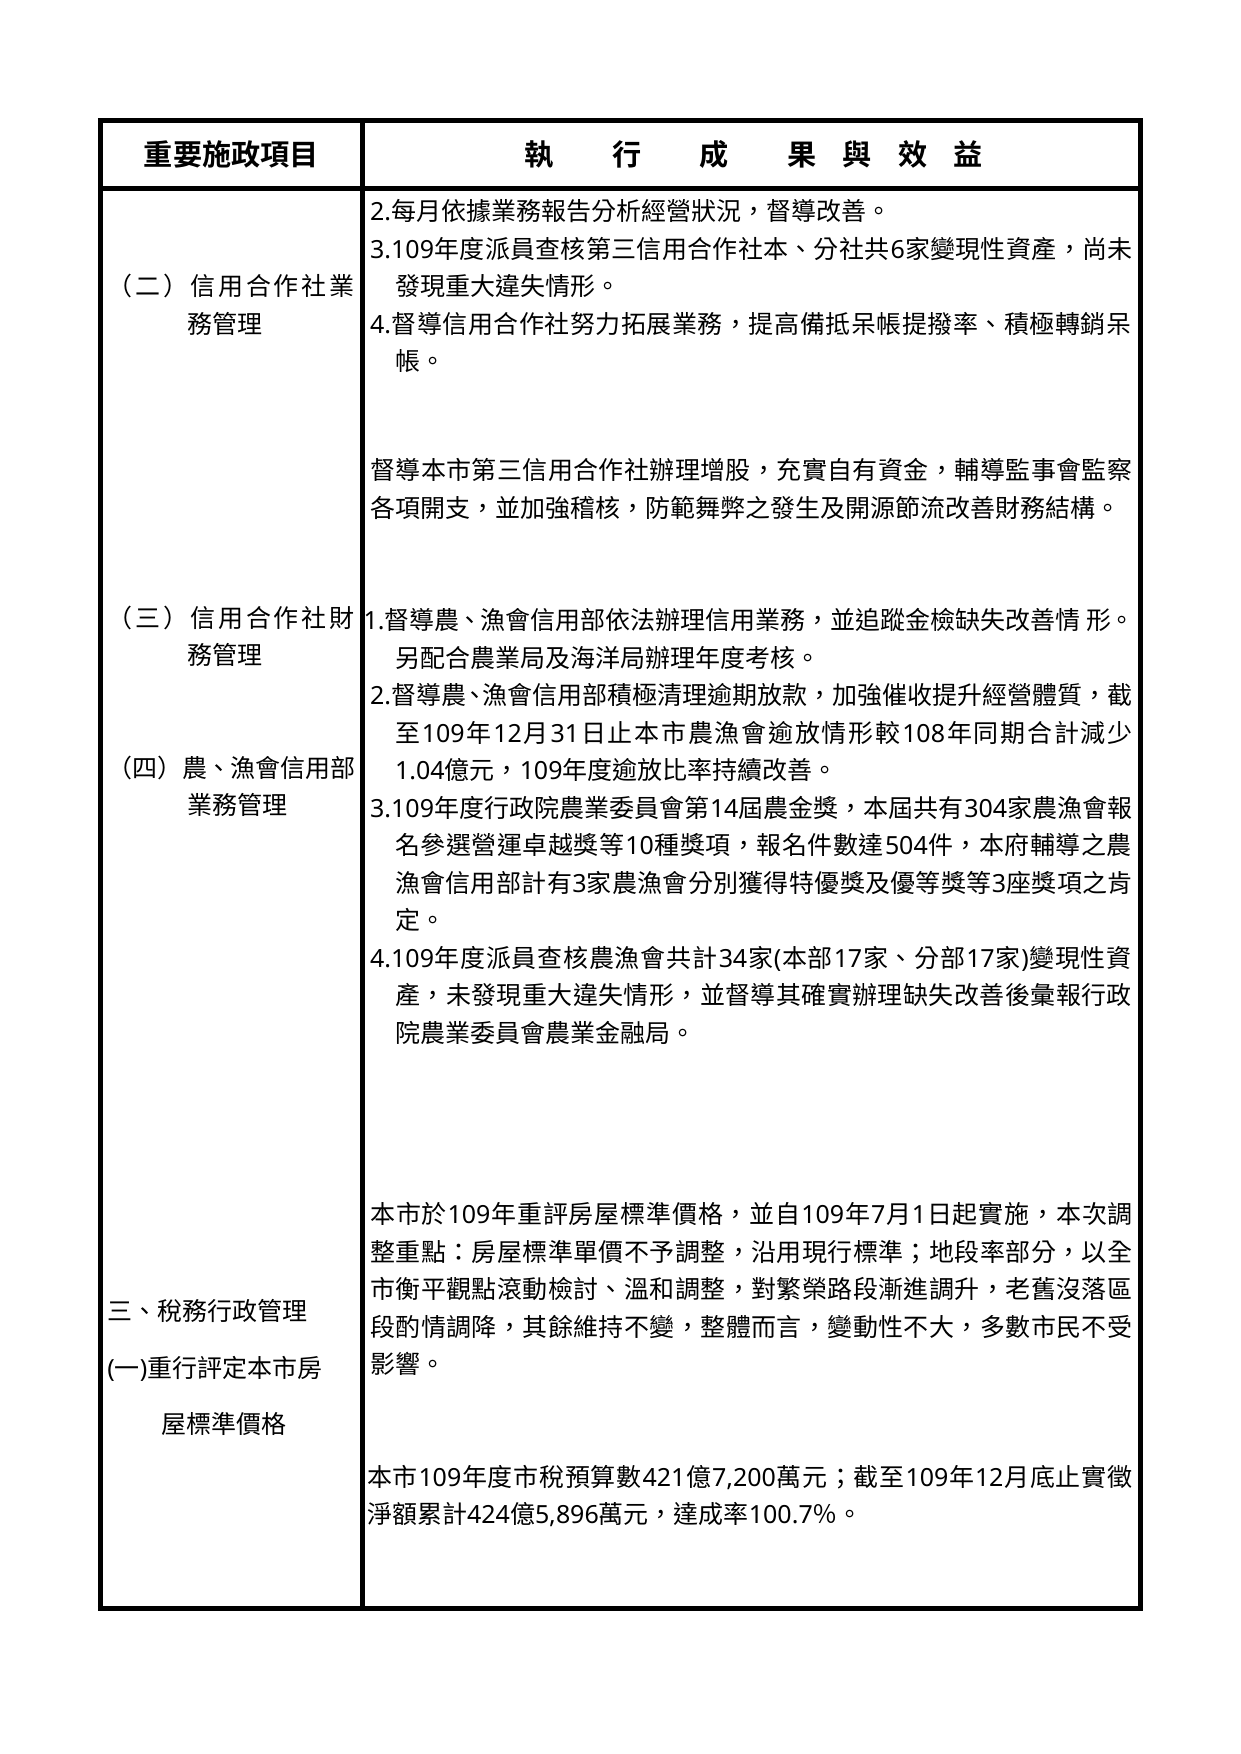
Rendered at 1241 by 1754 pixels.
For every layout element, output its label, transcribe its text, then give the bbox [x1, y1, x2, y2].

table_header 重要施政項目 [103, 123, 360, 186]
table_header 執 行 成 果 與 效 益 [365, 123, 1138, 186]
table_cell 壹、財務行政 一、財務管理 （一）切實掌握財源並予妥善運用，使各項市政建設能順利發展 （二）加強財務行政管理，嚴格控制支出，促使各項經費經濟有效使用 二、歲入管理 （一）加強稅外收入之管理，充裕庫收 （二）嚴密管理各項收入憑證，防止意外或不法情事發生 三、債務管理 辦理公債籌劃發行與還本付息業務 貳、稅務金融管理 一、一般金融管理 （一）高雄銀行公股股權管理 （二）動產質借所管理 二、基層金融管理 （一）信用合作社社務管理 （二）信用合作社業務管理 （三）信用合作社財務管理 （四）農、漁會信用部業務管理 三、稅務行政管理 (一)重行評定本市房 屋標準價格 (二)加強稽徵業務 (三)欠稅管理 參、菸酒管理 一、菸酒稽查業務 二、菸酒宣導業務 三、菸酒案件處理業務 肆、公用財產管理 一、推動「高雄市市有財產管理資訊系統」之運用 二、辦理公有財產檢查，健全財產管理制度 三、執行「高雄市市有閒置及低度利用房地清理利用計畫」 四、協助各機關清理被占用市有不動產，健全公產管理 五、辦理財產管理業務教育訓練，提昇財產使用效能 六、促進資源再利用， 增裕市庫收入 伍、非公用財產管理 一、讓售市有土地。 二、出租市有房地。 三、無權占用市有非公用財產收取使用補償金。 陸、非公用財產開發 擔任本府促參案件窗口，協助各機關推動促參案件。 一、已簽約促參案件 二、辦理中促參案件 三、已簽約開發案件 四、辦理中開發案件。 五、協助各機關爭取促參前置作業費補助。 柒、集中支付及市庫現金管理 一、支付作業管理 二、支付系統及市庫現 金管理 捌、市債管理 玖、債務付息 一、支付債務利息及賒借收入利息 二、支付市庫調借款項利息 拾、債務還本 拾壹、稅捐稽徵與管理稅捐稽徵處 ㄧ、稅捐稽徵業務 （一）納稅業務 （二）財產稅稽徵及工程受益費稽徵業務 （三）消費稅稽徵業務 二、稅務管理 （一）稅務管理各項作業 （二）資訊作業 （三）違章審理、行政救濟及檢舉案件受理管制 [103, 191, 360, 1606]
table_cell 109年度歲入預算數為1,401.38億元，其中稅課收入778.11億元，非稅課收入206.53億元，補助收入416.74億元，粗估決算數1371.33億元，預算達成率為97.86%。稅課收入中，使用牌照稅、契稅、印花稅、遺產及贈與稅等各項歲入，109年度執行率均逾100%，非稅課收入罰鍰及賠償收入、規費收入及其他收入亦達預算目標，各項自有歲入財源尚能依預算數穩定籌措，支應市政建設所需。 在歲入方面加強督促機關各項收入繳庫事宜，歲出方面嚴格審查各項經費支出並確實執行。 每年訂定「高雄市政府開源節流措施」年度作業計畫，經本府秘書長擔任召集人之專案小組會議通過後，由各機關積極執行，每半年並追蹤執行成果，且依「高雄市政府推動開源節流措施獎勵要點」予以考核獎勵，期能透過各項開源節流措施推動，達到改善本市財政之目標。109年度1-6月可量化項目執行績效約計233.53億元，分別為開源231.33億元及節流2.20億元。 督導各機關將各項收入，依照規定繳庫，減輕市庫利息負擔外，並依「高雄市政府各機關爭取中央補助款績效考核獎懲要點」及「高雄市政府行政罰鍰案件及債權憑證管理作業要點」，督促各機關積極爭取中央補助及落實公權力之執行，加強各項行政罰鍰之催繳，以增加市庫收入。 督導各機關確實依「高雄市政府收入憑證使用管理要點」規定辦理，並辦理就地查訪作業，查訪機關如行政暨國際處、文化局、農業局及觀光局等機關，針對各機關自我檢核及查訪後未符規定之項目，亦函請機關儘速檢討與改善。 積極注意市場利率走勢，適時透過利率協商機制、高利率借款轉換低利率借款等方式增加舉新還舊作業，並適時發行公債，以取得較低利率之資金，節省債息負擔。另積極觀察每日市庫餘絀，建立大額支付及時通報機制，以加強市庫現金調度管理，及協助本府各機關辦理借款詢價，強化財務效能，節省債息負擔。109年度共計節省利息約2.19億元。 本府所投資高雄銀行，109年股東常會通過股東每股分配現金股利0.15元，本府共計分配現金股利5,951萬餘元，該款項於110年2月4日入市庫。促請本府公股股權代表續督導該行再積極拓展授信業務，調整授信資產組合、力求存款結構改善，降低資金成本、推展財務管理，儘早規劃專業人力評估、加強從業人員訓練、增加無風險之手續費收入、加速催理不良債權、撙節各項費用支出及強化員工服務品質，提升生產力，追求整體獲利再攀升。 1.督導動產質借所提供市民低利率(月息0.9%)短期融通資金，自109年2月20日起，設籍於高雄市並領有低收入戶證明之質借人為月息0.6%。 2.截至109年12月底止，總收質人次3萬370人，收質件數9萬1,073件，總貸放金額為10.52億元。 1.本市第三信用合作社均依照章程規定，定期召開理、監事、社務會議暨社員代表大會，聽取各項工作報告、業務報告，審議各項提案。 2.人事升遷任用確實依照人事管理規則規定辦理，並督促加強員工職前及在職訓練。 3.督促建立各項制度，加強社員合作教育及增進社員福利。 1.本市第三信用合作社存放款及代理業務均依規定辦理，經金融監督管理委員會檢查之經營缺失事項，除監督檢討改善並予追蹤考核。 2.每月依據業務報告分析經營狀況，督導改善。 3.109年度派員查核第三信用合作社本、分社共6家變現性資產，尚未發現重大違失情形。 4.督導信用合作社努力拓展業務，提高備抵呆帳提撥率、積極轉銷呆帳。 督導本市第三信用合作社辦理增股，充實自有資金，輔導監事會監察各項開支，並加強稽核，防範舞弊之發生及開源節流改善財務結構。 1.督導農、漁會信用部依法辦理信用業務，並追蹤金檢缺失改善情 形。另配合農業局及海洋局辦理年度考核。 2.督導農、漁會信用部積極清理逾期放款，加強催收提升經營體質，截至109年12月31日止本市農漁會逾放情形較108年同期合計減少1.04億元，109年度逾放比率持續改善。 3.109年度行政院農業委員會第14屆農金獎，本屆共有304家農漁會報名參選營運卓越獎等10種獎項，報名件數達504件，本府輔導之農漁會信用部計有3家農漁會分別獲得特優獎及優等獎等3座獎項之肯定。 4.109年度派員查核農漁會共計34家(本部17家、分部17家)變現性資產，未發現重大違失情形，並督導其確實辦理缺失改善後彙報行政院農業委員會農業金融局。 本市於109年重評房屋標準價格，並自109年7月1日起實施，本次調整重點：房屋標準單價不予調整，沿用現行標準；地段率部分，以全市衡平觀點滾動檢討、溫和調整，對繁榮路段漸進調升，老舊沒落區段酌情調降，其餘維持不變，整體而言，變動性不大，多數市民不受影響。 本市109年度市稅預算數421億7,200萬元；截至109年12月底止實徵淨額累計424億5,896萬元，達成率100.7％。 督導本市稅捐處積極加強清理欠稅，截至109年12月底止清理欠稅累 計徵起7.13億元。 1.依據本府109年度菸酒查緝抽檢計畫，應抽檢菸酒製造業、進口業、批發買賣業、販賣或使用未變性酒精業者共480家，實際抽檢業者837家，執行率逾174.38%。 2.109年查獲涉嫌違反菸酒管理法案件共566件，查扣違規菸品部分累計543萬3,368包，市值為4億1,671萬1,118元；查獲違規酒品累計為34萬6,597公升，市值為2,900萬7,463元。 3.109年菸酒專案查緝績效如下： （1）配合財政部執行109年春節前全國同步查緝私劣菸酒專案，經評定查獲私劣菸品績效為全國第3名；查獲私劣酒品績效為全國第3名。 （2）配合財政部執行109年第1次不定期全國同步查緝私劣菸酒專案，經評定查獲私劣酒品績效為全國第2名。 （3）配合財政部執行109年端午節前全國同步查緝私劣菸酒專案，經評定查獲私劣菸品績效為全國第1名；查獲私劣酒品績效為全國第2名。 （4）配合財政部執行109年中秋節前全國同步查緝私劣菸酒專案，經評定查獲私劣菸品績效為全國第1名；查獲私劣酒品績效為全國第3名。 (5) 配合財政部執行109年第2次不定期全國同步查緝私劣菸酒專案，經評定查獲私劣菸品績效為全國第2名；查獲私劣酒品績效為全國第1名。 1.動態方面 （1）執行民眾法令宣導（13場次）、業者法令宣導（187場次）合計宣導200場次，人數約30,000人，主動積極規劃朝多元化方式進行，如針對基層民眾擴大菸酒法令常識宣導；結合藝文團體及公益活動，於宣導活動中融入文化、藝術等元素，以提昇宣導效果。 （2）積極配合中央及本府各機關舉辦之各項大型市政宣導活動，如結合財政部國稅局舉辦「109年度統一發票盃路跑活動」、高雄國稅局所屬分局及稽徵所舉辦109年統一發票推行暨「快樂新朋友、幸福新希望」、「孔發奇想go趣味」、「支付Go便利與你最速Pay」、「青春稅月‧舞動奇蹟」、防制菸品稅捐逃漏暨「反私菸動起來」租稅宣導活動、教育局舉辦「實踐家庭核心價值‧承諾‧愛‧責任‧善的傳遞」慈孝家庭楷模暨祖孫金像獎頒獎典禮/全家闖關/園遊/音樂會」等活動，透過書面文宣、大型看板版面印製宣導標語及前往現場設攤等方式宣導菸酒法令。 2.靜態方面 （1）透過各大報章雜誌宣導不得以自動販賣機、郵購、電子購物等方式販賣或轉讓菸酒品等相關菸酒法令。 (2) 委託廣播電台製播菸酒法令宣導內容，針對不同族群呼籲民眾勿購買來路不明菸酒品及網路不得販售菸酒品等相關菸酒法令，提昇民眾對菸酒常識的認知。 (3) 結合本府交通局利用本市公車候車亭製作15座廣告宣導看板，強化民眾對菸酒法令認知並配合財政部宣導最新菸酒法令。 (4) 利用本市各線客運、公車及捷運車廂刊登車體(廂)廣告，強化宣導菸酒法令及正確菸酒消費知識。 (5）委外印製海報函送本市稅捐稽徵處(含分處)、動產質借所、各區公所、里活動中心、戶政所、地政所、衛生所、監理所、大型醫院、大專院校及漁農會等基層單位張貼宣導，共計寄出約360份。 (6) 委外製作菸酒法令宣導紅布條刊掛於本府環保局所屬環保清潔車輛，向往來民眾宣導菸酒法令。 （7）製作宣導立牌及摺頁分別置放於本府財政局所屬稅捐處暨分處及動產質借所，向往來洽公民眾宣導，以擴大宣導效益。 109年度辦理銷毀當(或以前)年度已裁處沒入或判決沒收確定私劣菸酒共11場計250案，總計銷毀菸品720萬1,368包、酒品6萬1,817公升。 本府各機關學校已將財產資料納入系統管理，全面使用「市有財產管理資訊系統」執行財產管理相關作業。為符合各機關需求及提升使用效能，持續優化系統架構，強化市有財產管理相關系統功能。 為加強公有財產之保管使用、收益與處分，健全公產管理制度，依年度財產管理情形檢查計畫辦理財產檢查，109年度定期檢查完成都發局、海洋局、美濃戶政事務所、小林國小等35所機關學校實地訪查作業，並列管追蹤受檢機關缺失改善結果；另為瞭解機關公有房地實際管理運用情形，不定期抽查鳥松區公所等9個機關，27處房地；府外撥用財產檢查，計有公路總局等11個機關，包含1處房地及336筆土地。 督促各機關確實執行「高雄市市有閒置及低度利用房地清理利用計畫」，每年調查市有閒置及低度利用房地空間，定期召開專案小組會議檢討及列管追蹤各機關辦理情形，並將最新之市有閒置空間資訊，放置於「高雄市空間再利用資訊整合平台」，加速本市閒置空間之媒合，109年度收回市有土地3筆，面積合計3,053平方公尺，土地公告現值1億8,404萬元；閒置建物標租活化1筆，面積1,471平方公尺。 積極督導各機關處理經管之被占用不動產案件，並定期更新全市被占用不動產資料，109年度收回被占用土地達2,213筆，面積合計121,455平方公尺。 為加強各機關學校財產管理人員增進財產管理知能與常識及法令，109年度完成業務及系統操作講習，總計受訓人數約1,055人次，期能提升財產執行之專業度、熟悉度及正確性。 宣導各機關報廢物品多利用「臺北惜物網」交易平台標售，以促進資源再利用，增裕市庫收入，109年度拍賣總成交金額約754萬6仟餘元。 1.已出租市有非公用土地或畸零地予以讓售。 2.109年度總計出售10億4,474萬元。 109年度房租收入5萬7,955元。 109年度土地租金收入7,995萬元。 109年度違約金收入93萬元。 追收被占用市有非公用土地使用補償金，109年使用補償金收入3,113萬元。 截至109年度已簽約之促參案件計22案，民間投資金額534.55億元，合約期間權利金及租金收入總計約124.35億元，獲財政部頒發促參獎勵金約2.51億元。 辦理中促參案件計13案，預估民間投資金額約123.77億元，預估權利金及租金收入總計約80.31億元。 截至109年底已簽約開發案件計18案，預估民間投資金額約757.28億元，預估權利金及租金收入總計約147.5億元，獲財政部頒發促參獎勵金約1.05億元。 辦理中開發案件計14案，預估民間投資金額約563.76億元，預估權利金及租金收入總計約276.08億元。 截至109年底獲財政部核准促參前置作業費補助計23案，同意補助金額3,988萬元，後續本府財政局仍將持續協助各機關積極辦理促參案件，爭取促參前置作業費補助。 1.嚴格控制預算，促使庫款靈活調度： 建立各機關（工作計畫）歲出分配預算餘額資料檔，作為辦理支付之依據。 編製各類支付報表，提供上級決策參考。 2.加強支付資料審核，確保庫款安全，提供正確、迅速付款服務，並提供支付資訊予各機關學校隨時查詢核對。 3.製作市庫集中支付作業109及110雙年度作業期間「各特種基金主管機關應行注意事項」及「各支用機關應行注意事項」予機關，以利支付業務順利執行。 4.賡續宣導各機關學校採通匯存帳作業，降低市庫支票簽發張數，有效達成正確、迅速、安全付款服務。109年度通匯存帳付款比率再提升達99.4％。 不定期查核市庫代理銀行受託辦理部分支付業務情形，查核簽發市庫支票、電子支付作業系統安全控管各4次。 因應公務預算109年度中央及地方預算科目編碼統一，配合修正集中支付系統，順利無縫接軌上線。 為精進支付系統服務，函文各支用機關填報支付系統使用意見，並將滿意度調查結果及使用意見調查彙整表提供高雄銀行作為系統增修參考。 加強支付系統安控，自109年4月份起強制使用人員提升密碼強度等級，並因應密碼難度加強而衍生忘記密碼情事，設計線上及紙本申請重設密碼配套措施。 辦理逾5年未兌市庫支票繳庫事宜。依高雄市市庫集中支付電子作業處理要點第20點規定，辦理逾5年未兌市庫支票繳庫，共繳納139,647元。 截至109年底止本府公債總額1,000億元，賡續辦理支付各期公債還本付息之手續費。 1.109年度賒借收入預算102.67億元，初估決算71.71億元辦理債務還本40億及彌平歲出入差短31.71億。 2.透過債務基金按期支付銀行借款及公債之利息計14.14億元。 支付調節庫款收支借款利息計0.32億元。 各項借款及公債均依規定辦理到期借款之償還。 1.設置全功能服務櫃臺，提供單一窗口一次到位服務 （1）全功能櫃臺提供177項一處收件全程服務(含25項跨機關服務)，78項免填申請書表，計122,097件。 （2）提供網路申報增值稅、契稅之民眾就近跨區收件及查欠服務，省時省力，計46,251件。 2.設置RWD響應式網頁設計，提供智慧型手機、平板電腦網頁自動縮放功能，瀏覽人次計1,617,715件。 3.辦理洽公民眾意見滿意度調查，有效回收1,374份，服務勝任整體滿意度99.42%，並據以精進服務品質。 4.利用跨機關的服務聯盟，延伸服務據點 （1）為服務偏遠地區民眾洽公，與14個戶所合作，提供ND視訊服務，計32,365件。 （2）與澎湖、金門及連江縣等共同合作，為居住於臺灣的離島民眾提供申請、視訊、代收代轉等跨海服務，計104件。 （3）與臺南市政府財政稅務局跨縣市合作，提供高雄、臺南兩地移居遷徙、通勤之民眾，跨縣市稅務申請案件代收代轉之服務，計5,724件。 (4) 與屏東縣政府財稅局跨縣市合作，提供高雄、屏東兩地移居遷徙、通勤之民眾，跨縣市稅務申請案件代收代轉之服務，計955件。 5.開發數位服務系統，申請案件全程無紙化 (1)運用電子簽名及影像掃描設備，將申請案件數位儲存歸檔，達節能減碳效益，服務58,331件。 (2)運用前述設備結合電子公文系統，使案件透過網路即時傳輸，流程透明化並大幅增進行政效率，服務15,732件。 6.為便利偏遠居民及行動不便民眾，於市內各區巡迴舉辦行動辦公室80場、計服務818人次。 7.提升網路服務功能，以網路代替馬路 （1）篩選符合稅捐減免條件案件，套印申請書寄予納稅人，透過網路進入線上回復平台確認，無須郵寄或臨櫃申請，快速又便利，計676件。 （2）為增進網路使用便利性，簡化網路服務流程，開發100多項線上服務功能，各項線上申辦使用計8,299件。 （3）建置「移轉流程e點通」交易資訊網站，計10,509人次瀏覽。 8.訂定多元化之租稅教育及宣導活動計畫，以建立租稅共識 （1）舉辦租稅教育與宣導共604場次，募集發票304,982張。 定期舉辦租稅宣導，增進徵納雙方和諧關係。 A.結合本府各局處及高雄國稅局活動，舉如「大寮紅豆節」、「甲仙芋筍節」、「2020國際街頭藝術節」、「2020原住民社會福利園遊會」、「慶祝2020國際身心障礙者日活動」、「統一發票盃路跑」辦理租稅宣導，計辦理84場，95,317人次參加。 B.結合各區公所、圖書館、里辦公室，辦理「感恩母親節」、「重陽節聯歡」租稅宣導，計辦理108場，135,407人次參加。 辦理雲端發票及行動支付推廣，培養市民減碳愛地球概念 A.官網建置雲端發票、統一發票多元兌獎管道、行動支付及手機條碼專頁，並受理線上申辦；另結合本市上市櫃公司及公私團體辦理地方稅節稅及雲端發票說明會，計54場次。 B.利用多元媒體推廣雲端發票捐贈，募集222,390張。 C.利用假日於人潮聚集地及大型賣場舉辦統一發票兌獎APP推廣活動，計4場次。 舉辦租稅教育講習，宣導租稅法令並解答市民各項稅務疑義 A.結合高雄國稅局、各專業代理人工(公)會、機關團體舉辦租稅講座，計180場次。 B.對一般市民舉辦「租稅行動教室」客製化課程。 （2）利用電視台、廣播電台、平面媒體、熱門入口網站、社群網站、LED跑馬燈、戶外大型LCD看板等，密集宣傳因疫情影響延期分期繳納稅捐、擴大繳稅方案、行動支付繳稅、以電子方式傳送繳款書、繳納證明及相關稅務訊息。 （3）加強納稅者權利保護法之宣導，共舉辦319場講習會，新聞發布 計25檔，平面媒體共16則，廣播媒體專訪1檔，製作之懶人包影片共3部，觀看次數達2,000次。 （4）主辦全國性地價稅開徵宣導作業，於109年12月28日函報財政部 賦稅署結案，圓滿如期達成財政部交辦事項。 （5）配合推動及宣導疫情紓困新措施，舉辦臉書抽獎及網路有獎徵答 活動，計26,185人次參與。 1.徵收地價稅 109年預算數126億元，實徵淨額125.42億元，短徵0.58億元，預算達成率99.5%；較108年實徵淨額124.83億元，增加0.59億元，正成長0.5%。 （1）本年地價稅滯納期滿查定稅額123.9億元，較去年123.8億元增加0.1%，致實徵淨額較上年度正成長。 （2）確實執行地價稅開徵宣導工作計畫，並利用各種媒體廣宣提醒納稅人如期繳納，徵起率達98.1%。 （3）執行地價稅催徵工作，全年舊欠徵起數約2.6億元。 （4）運用內外部通報課稅資料，積極執行年度地價稅稅籍清查工作，全年清查作業增加稅收約1.28億元。 2.徵收土地增值稅 109年預算數87.35億元，實徵淨額84.38億元，短徵2.97億元，預算達成率96.6%；較108年實徵淨額88.25億元，減少3.87億元，負成長4.39%。 （1）109年開徵稅額90.75億元，較上年度91.64億元負成長0.97%，致實徵淨額較上年度負成長。 （2）109年度大額(1,000萬元以上)案件稅收計14.18億元，較去年減少4.41億元。 3.徵收契稅 109年預算數18.3億元，實徵淨額22.19億元，超徵3.89億元，預算達成率121.3%；較108年實徵淨額21.42億元，增加0.77億元，正成長3.6%。 （1）本年度申報移轉49,120件，較上年度47,038件，增加2,082件（增幅4.4%），且有新建高契價房屋移轉，致實徵淨額較上年度成長3.6%。 （2）執行實質課稅之管制與查核，109年度計核課30件，徵起稅額722萬元。 4.徵收房屋稅 109年預算數104.6億元，實徵淨額103.04億元，短徵1.56億元，預算達成率98.5%；較108年實徵淨額102.93億元，增加0.11億元，正成長0.11%。 （1）因新建房屋穩定增加且適用調整後標準單價，使109年房屋稅正期開徵查定數102.01億元，較108年查定數100.21億元，增加1.8億元，暨戮力執行房屋稅稅籍及使用情形清查工作、確實執行欠稅催繳作業，致實徵淨額較上年度成長0.11%。 （2）積極執行年度房屋稅開徵及催徵工作，109年徵起金額100.31億元，徵起率達98.01%，較108年徵起99.53億元，增加0.78億元。 （3）執行109年度房屋稅稅籍及使用情形清查工作計畫，全年增加稅收計0.82億元。 5.徵收印花稅 109年預算數10億元，實徵淨額13.13億元，超徵3.13億元，預算達成率131.3%；較108年實徵淨額11.11億元，增加2.02億元，正成長18.2%。 （1）本年度因有大額承攬契據挹注，大額總繳稅款較上年同期增加1億8,950萬元，正成長36.5%，致實徵淨額較上年度成長18.2%。 （2）執行「印花稅應稅憑證檢查作業計畫」，積極加強檢查工作，以達課稅公平，計查核2,026家，自動補報繳稅額2億6,618萬元，較上年度增加5,711萬元，成長27.32%。 6.徵收土石採取景觀維護特別稅 109年預算數0.52億元，實徵淨額0.563億元，超徵0.043億元，預算達成率108.3%；較108年實徵淨額0.506億元，增加0.057億元，正成長11.3%。 （1）本年度通報開徵案件數及數量均較去年度減少，惟因多筆108年通報開徵之大額案件遞延於本年度繳納，致實徵淨額較上年度正成長11.3%。 （2）持續加強與經濟部水利署第六河川局、第七河川局、南區水資源局及本府水利局聯繫，及時掌握稅源。 7.工程受益費 依照工程受益費徵收條例暨其施行細則規定，辦理工程受益費稽徵工作，109年實徵淨額為11.1萬元。 1.徵收使用牌照稅 109年預算數73億元，實徵淨額74.03億元，超徵1.03億元，預算達成率101.4%；較108年實徵淨額73.24億元，增加0.79億元，正成長1.1%。 （1）使用牌照稅自徵系統(VLT)107年6月19日上線，交通部公路總局第三代公路監理資訊系統自108年起停用，每年節省資訊使用費251萬5千元支出。 （2）開徵後未依限繳納者，先以平信寄催繳繳款書，次以雙掛號取證，逾滯納期仍未繳納者即移送強制執行，計31,894件。 （3）利用全國停車格停車收費電子檔及交通違規資料，查獲本市未稅及無牌使用公共道路車輛，裁罰7,572件，補稅1億224萬元，裁處罰鍰4,587萬元。 （4）對於身心障礙車輛免稅案件，勾稽戶政及社政交查之異常資料分批逐筆詳查，補徵5,436件，補徵稅額2,405萬元。 （5）本年對身心障礙免稅車輛共核准14,180件，免稅金額合計6,477萬元。 2.徵收娛樂稅 109年預算數1.95億元，實徵淨額1.82億元，短徵0.13億元，預算達成率93.1%；較108年實徵淨額2.19億元，減少0.37億元，負成長17.2%。係因娛樂業者受肺炎疫情影響，臨時公演場次減少及查定課徵營業額降低，徵起稅額較去年減少。 1.稅款劃解 代收稅款處於代收稅款後，透過金資流作業解繳至公庫暫收稅款專戶。在外縣市繳款者，俟外縣市稅捐稽徵機關送交之轉匯清單、彙計單、繳款書、代收外埠稅款統計表與本市解繳明細表核對無誤後，併本市稅款辦理劃解作業。 2.欠稅清理 為加強防止新欠清理舊欠，訂定年度欠稅清理計畫確實執行，109年度計徵起舊欠7.13億元。 3.稅捐保全措施 （1）累計欠稅達10萬元以上案件，欠稅人查有財產者，即函請地政或監理機關辦理禁止處分登記。 （2）個人或營利事業欠稅額達到限制出境標準者，即陳報財政部轉請內政部入出國及移民署限制欠稅人出境。 (3) 進行滾動式保全，於各單位辦理移轉或繼承不動產查欠作業，及時輔導欠稅人繳清欠稅或聯絡欠稅權責單位辦理保全，109年度計1,016件，徵起欠稅金額760萬元。 (4) 為防杜欠稅人藉機脫產規避稅捐，建置「不動產移轉通報管制系統」，與高雄分署合作並專人管制，隨時掌握欠稅人所有財產移轉狀態，及時清理欠稅，109年度徵起欠稅金額504萬元。 4.執行(債權)憑證之清查 109度執行憑證再移送行政執行分署強制執行，徵起稅款計7,301件，金額0.51億元。 5.欠稅移送執行 109年度滯納稅款及罰鍰案件移送強制執行共計92,246件，金額6.59億元。 6.配合行政執行分署強制執行 （1）積極與法務部行政執行署高雄分署暨其他分署合作追查並配合執行扣押義務人財產及查封拍賣不動產以抵償欠稅。 （2）收取第三人扣押義務人之存款、薪資、所得等支票以解繳稅款。 （3）109年度執行徵起共計49,667件，金額3.68億元。 7.申報債權參與分配 109年度法院拍賣不動產案件之申報債權參與分配作業，已獲分配1,955案，解繳稅款計2.74億元。 1.實施電腦線上作業及查詢 （1）查詢國稅局租賃、執行業務計38,366件。 （2）查詢戶役政資訊系統計591,459件。 （3）查詢內政部全國戶役政電子閘門系統計18,396件。 （4）查詢健保資料及勞保資料計9,320件。 （5）提供本市稅收快報、退稅快報資料計3,398,589件及63,375件。 （6）查詢全國財產、綜合所得稅及營業稅等資料計512,954件、563,015件及145,558件。 2.持續推展稅務自動化作業 （1）落實稅務業務資訊化，執行各稅異動、開徵、稅款解庫、銷號、欠稅、退稅、催繳、移送執行、徵收管理、會計等全面電腦化作業，維護稅務徵收各項作業，縮短處理時間，提升行政作業效率，提供各項便捷為民服務。 （2）推展財政部稅務入口網路線上申辦及查調作業計6,772件。 （3）推廣地方稅網路申報作業，計358,423件。 （4）配合各稅繳款書條碼化作業，進行金融機構臨櫃代收條碼化繳款書金資流作業，加速稅款解庫、銷號速度。 （5）推廣「欠稅影像掃描移送執行整合系統」，提升欠稅管理作業效率。 （6）提供全國跨機關退稅、轉帳納稅、地價稅歷史等資料查詢及補發各稅繳款書、繳納證明及課稅明細表等資料計5,718件。 （7）配合財政部財政資訊中心「賦稅資訊系統整合再造更新整體實施計畫」地方稅建置委外服務案作業，負責房屋稅、徵銷中介、銷號系統、全國財產稅總歸戶、稅務權限及帳號管理等5系統。 （8）提供民眾至高雄市稅捐稽徵處各分處臨櫃以信用卡或行動支付繳納各項稅款、滯納金、罰鍰(含移送執行案件)與查調服務費等，計34,398件，金額3億6,599萬元。 （9）強化便民服務，全國首創「行動支付網站及導入LINE Pay Money行動繳稅」、「三段式條碼繳稅」，及「LINE推播綁定繳稅訊息通知」，落實便捷創新的全方位行動繳稅服務，計32,035件，金額1億4,598萬元。 3.維護資通安全 （1）配合本府於109年度上、下半年辦理2次電子郵件社交工程演練，演練結果皆符合本府要求規定。 （2）109年共辦理7場實體資安教育訓練課程，以強化各級主管及同仁資安觀念及專業技能。 （3）重要主機定期進行弱點掃瞄，檢測並修補風險漏洞，並執行對外服務系統之滲透測試，提升資安防護能力。 （4）建置資訊安全管理系統 (ISMS)，落實資訊軟、硬體安全管制與維護，確保資料機密不外洩。109年度辦理2次資訊作業內部稽核及1次ISMS資訊安全內部稽核，並通過第三方台灣檢驗科技股份有限公司（SGS）驗證稽核，維持ISO 27001：2013證書有效性。 （5）為使人員遇重大災害事件可及時回復正常服務，109年度辦理兩次營運持續演練，分別為虛擬主機及外業主機系統故障回復計畫演練，皆順利演練完成，以維持稅務資訊服務持續運作。 （6）爭取「行政院前瞻基礎建設計畫」之「強化政府基層機關資安防護及區域聯防」建設經費，總經費為4,857,000元，汰換資訊軟硬體、強化資安端點防護及配合導入政府組態基準，以完備資安基礎建設，計汰換個人電腦60台、網路交換設備20台、網路防火牆1台、伺服器7台、伺服器作業系統8套、筆電4台、日誌收集軟體1式及個資安全軟體1式。 4.辦理稅款銷號作業 （1）繳款書銷號計3,404,717件。 （2）銷號異常案件處理計27,174件。 （3）登錄本市無條碼繳款書計711件。 （4）代為處理外縣市稅款資料計441件。 5.辦公室自動化作業及資訊互動 （1）推動辦公室自動化作業(OA：財稅內網、公文線上簽核暨管理、公文影像暨檔案管理、電子簽核、電子公文收發、人事差假、薪資等系統)，109年公文線上簽核總計267,559件，全機關線上簽核比率達93.73%，落實無紙化政策。 （2）推廣財稅內網便利貼功能，強化資訊傳遞提昇行政效率。 （3）推廣內網知識管理系統之應用，有利同仁熟悉各項稅務操作流程、資訊作業相關規定及充實專業知識。 （4）為強化無紙化作業之推廣，建置表單申請系統將資訊需求、資料庫複製等資訊作業表單化並線上簽核。 1.審慎處理違章案件，以確保受處分人權益及維護租稅公平 （1）違章案件均由審理人員充分審視違章證據，並依證據法則認定事實，依法審慎處理，以減少受處分人對違章裁罰疑慮及疏解訟源。109年度受理違章案件8,418件，已審理結案8,418件，辦結率達100%。 （2）對審理確定之違章案件均填具審查報告書及裁處書，層轉審核；另對於簡易違章案件，以裁處書兼代審查報告書，以提升行政效率。 （3）漏稅額在20萬元以上，應處罰鍰50萬元以上﹙使用牌照稅案件除外﹚之違章案件，均提送裁罰審議小組審議，並按審議決定製作裁處書。109年度提送裁罰審議小組審議案件計1件，已決議通過並作成裁罰處分。 2.加強違章罰鍰案件之送達催繳及移送行政執行分署強制執行，以提高罰鍰徵起績效。109年度違章罰鍰繳納件數計7,274件，罰鍰實徵淨額3,545萬元。 3.審慎辦理行政救濟案件，以維護納稅人權益 （1）109年度受理復查案計124件，已作成復查決定書計73件(含108年受理結轉12件）。又上開受理案件中因司法院釋字第779號解釋而提起復查者占52件，依財政部傳真指示，未能於2個月內作成復查決定，須俟土地稅法修法後再另為適法處分。 （2）109年度提起訴願案(含訴願再審)計38件，提起行政訴訟案(含上訴審及各級再審)計6件。 （3）復查案件經輔導溝通後，主動撤回復查申請者計6件。 4.妥慎受理、列管民眾檢舉逃漏稅案件 （1）檢舉案件均由專人管制並以密件處理，檢舉人身分資料由專人登記密封後，再派由承辦人辦理查核，確保檢舉人之權益。 （2）109年度受理檢舉案件計207件，涉及其他機關應行辦理事項或屬國稅業務者，依規定通報或移送相關單位辦理計27件，有關檢舉地方稅部分，均依相關規定辦理，且已將辦理結果函復檢舉人。 （3）109年度經檢舉而查獲違章漏稅者計26案，核定補徵稅額計119萬元及裁處罰鍰計35萬元。 [365, 191, 1138, 1606]
